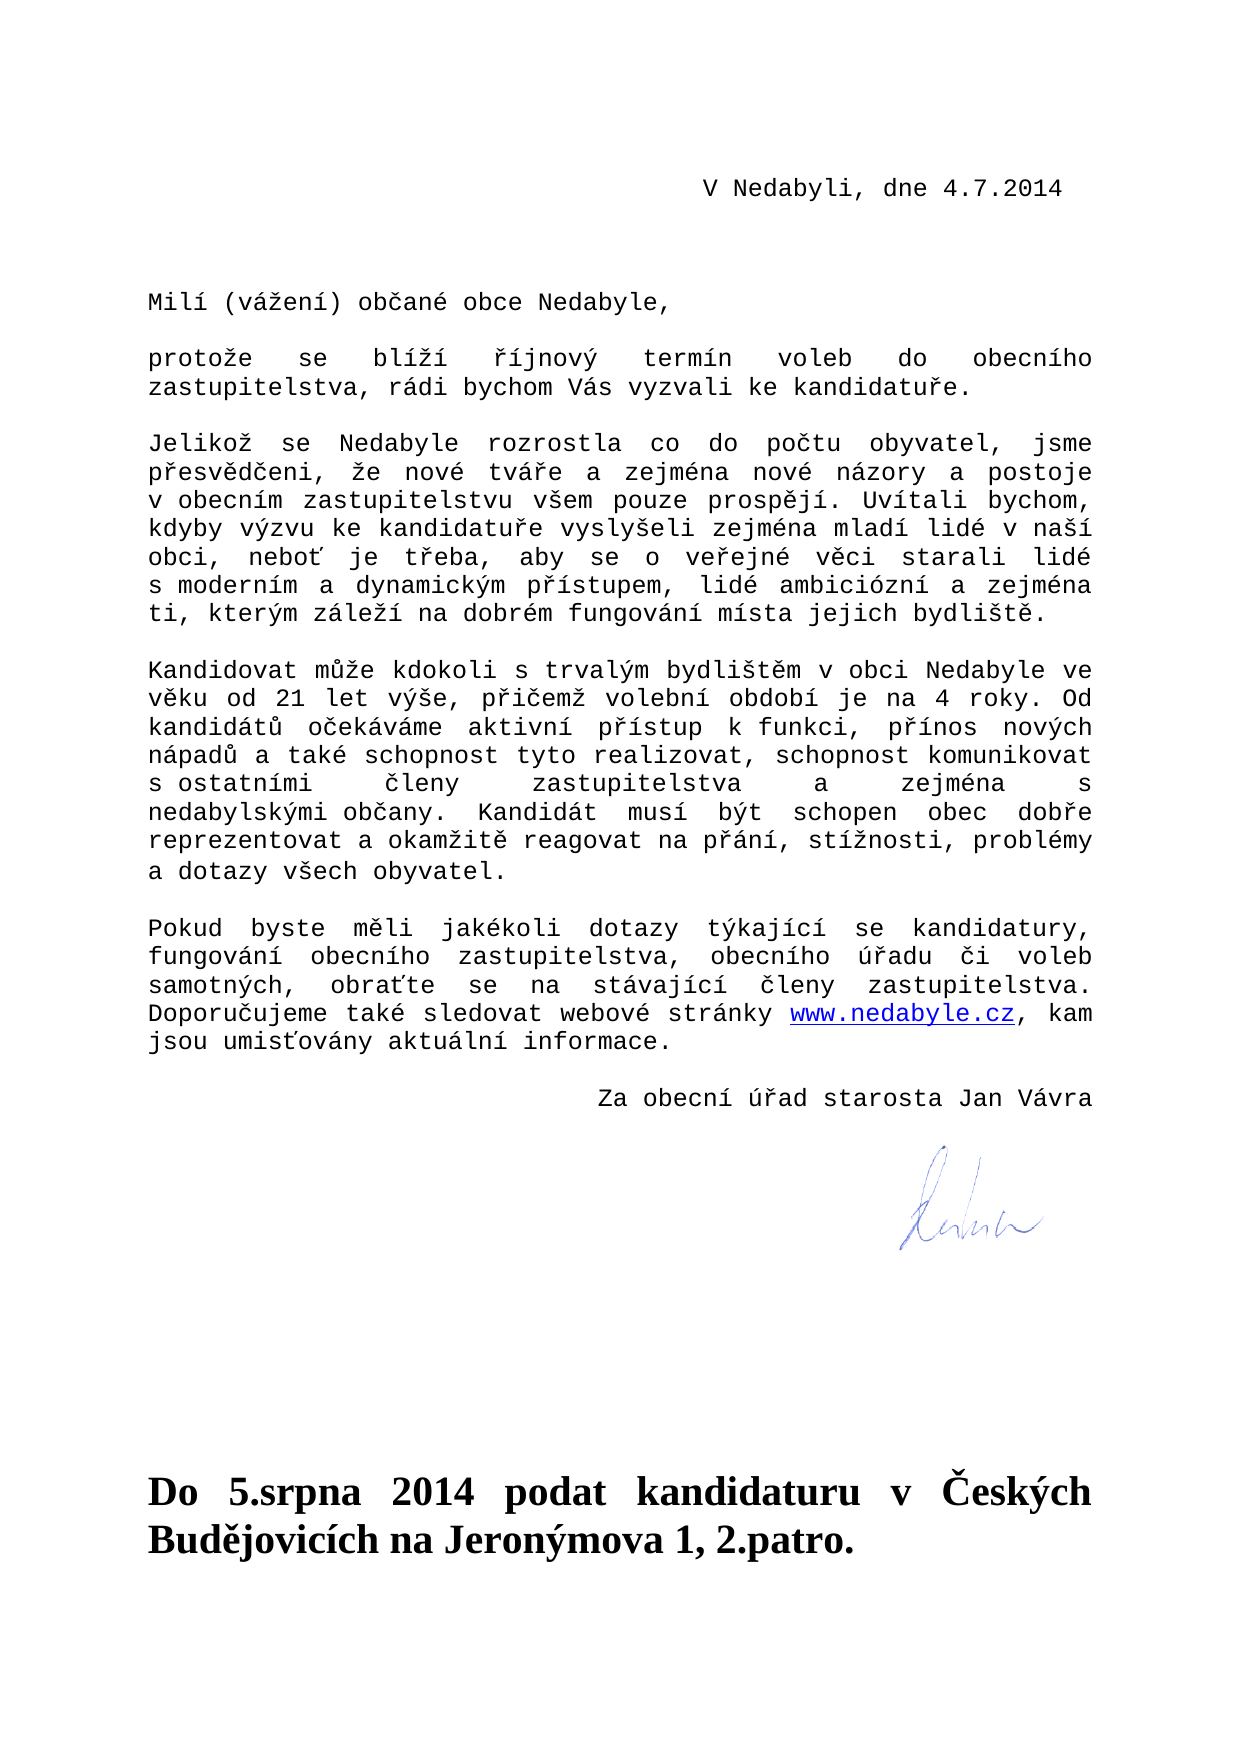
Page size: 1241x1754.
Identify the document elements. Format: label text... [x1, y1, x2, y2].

text Milí (vážení) občané obce Nedabyle, [148, 289, 1093, 318]
text Do 5.srpna 2014 podat kandidaturu v Českých Budějovicích na Jeronýmova 1, 2.patro. [148, 1467, 1093, 1563]
text Pokud byste měli jakékoli dotazy týkající se kandidatury, fungování obecního zastupitelstva, obecního úřadu či voleb samotných, obraťte se na stávající členy zastupitelstva. Doporučujeme také sledovat webové stránky www.nedabyle.cz, kam jsou umisťovány aktuální informace. [148, 916, 1093, 1057]
text protože se blíží říjnový termín voleb do obecního zastupitelstva, rádi bychom Vás vyzvali ke kandidatuře. [148, 346, 1093, 403]
picture [881, 1114, 1071, 1257]
text V Nedabyli, dne 4.7.2014 [148, 176, 1093, 204]
text Jelikož se Nedabyle rozrostla co do počtu obyvatel, jsme přesvědčeni, že nové tváře a zejména nové názory a postoje v obecním zastupitelstvu všem pouze prospějí. Uvítali bychom, kdyby výzvu ke kandidatuře vyslyšeli zejména mladí lidé v naší obci, neboť je třeba, aby se o veřejné věci starali lidé s moderním a dynamickým přístupem, lidé ambiciózní a zejména ti, kterým záleží na dobrém fungování místa jejich bydliště. [148, 431, 1093, 629]
text Kandidovat může kdokoli s trvalým bydlištěm v obci Nedabyle ve věku od 21 let výše, přičemž volební období je na 4 roky. Od kandidátů očekáváme aktivní přístup k funkci, přínos nových nápadů a také schopnost tyto realizovat, schopnost komunikovat s ostatními členy zastupitelstva a zejména s nedabylskými občany. Kandidát musí být schopen obec dobře reprezentovat a okamžitě reagovat na přání, stížnosti, problémy a dotazy všech obyvatel. [148, 658, 1093, 887]
text Za obecní úřad starosta Jan Vávra [148, 1086, 1093, 1114]
